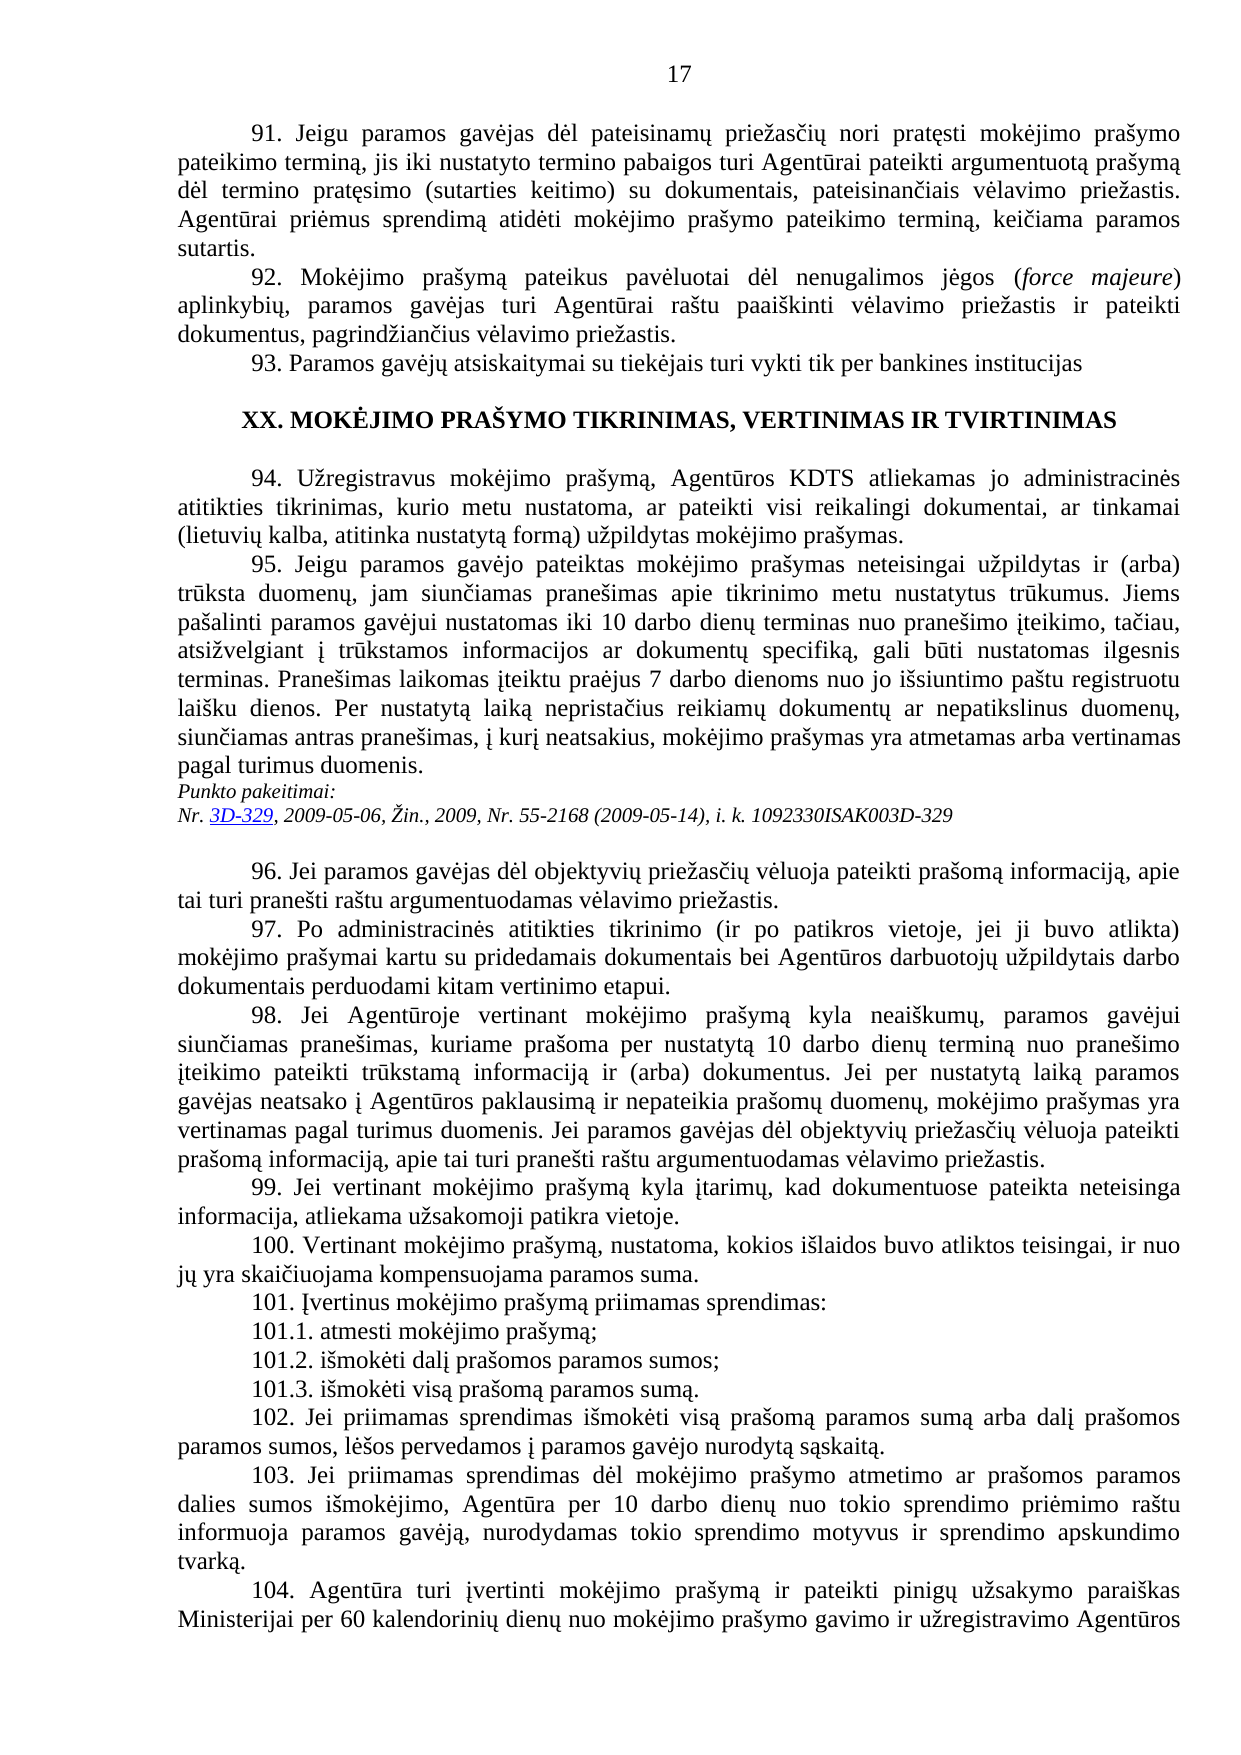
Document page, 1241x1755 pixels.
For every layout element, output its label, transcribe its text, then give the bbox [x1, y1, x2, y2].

text Punkto pakeitimai: [177, 779, 1181, 803]
text 94. Užregistravus mokėjimo prašymą, Agentūros KDTS atliekamas jo administracinės atitikties tikrinimas, kurio metu nustatoma, ar pateikti visi reikalingi dokumentai, ar tinkamai (lietuvių kalba, atitinka nustatytą formą) užpildytas mokėjimo prašymas. [177, 463, 1181, 549]
text Nr. 3D-329, 2009-05-06, Žin., 2009, Nr. 55-2168 (2009-05-14), i. k. 1092330ISAK003D-329 [177, 803, 1181, 827]
text 97. Po administracinės atitikties tikrinimo (ir po patikros vietoje, jei ji buvo atlikta) mokėjimo prašymai kartu su pridedamais dokumentais bei Agentūros darbuotojų užpildytais darbo dokumentais perduodami kitam vertinimo etapui. [177, 914, 1181, 1000]
text 101.3. išmokėti visą prašomą paramos sumą. [177, 1374, 1181, 1402]
text 102. Jei priimamas sprendimas išmokėti visą prašomą paramos sumą arba dalį prašomos paramos sumos, lėšos pervedamos į paramos gavėjo nurodytą sąskaitą. [177, 1402, 1181, 1460]
text 101.2. išmokėti dalį prašomos paramos sumos; [177, 1345, 1181, 1374]
text 96. Jei paramos gavėjas dėl objektyvių priežasčių vėluoja pateikti prašomą informaciją, apie tai turi pranešti raštu argumentuodamas vėlavimo priežastis. [177, 856, 1181, 914]
text 91. Jeigu paramos gavėjas dėl pateisinamų priežasčių nori pratęsti mokėjimo prašymo pateikimo terminą, jis iki nustatyto termino pabaigos turi Agentūrai pateikti argumentuotą prašymą dėl termino pratęsimo (sutarties keitimo) su dokumentais, pateisinančiais vėlavimo priežastis. Agentūrai priėmus sprendimą atidėti mokėjimo prašymo pateikimo terminą, keičiama paramos sutartis. [177, 118, 1181, 262]
text 98. Jei Agentūroje vertinant mokėjimo prašymą kyla neaiškumų, paramos gavėjui siunčiamas pranešimas, kuriame prašoma per nustatytą 10 darbo dienų terminą nuo pranešimo įteikimo pateikti trūkstamą informaciją ir (arba) dokumentus. Jei per nustatytą laiką paramos gavėjas neatsako į Agentūros paklausimą ir nepateikia prašomų duomenų, mokėjimo prašymas yra vertinamas pagal turimus duomenis. Jei paramos gavėjas dėl objektyvių priežasčių vėluoja pateikti prašomą informaciją, apie tai turi pranešti raštu argumentuodamas vėlavimo priežastis. [177, 1000, 1181, 1172]
text 100. Vertinant mokėjimo prašymą, nustatoma, kokios išlaidos buvo atliktos teisingai, ir nuo jų yra skaičiuojama kompensuojama paramos suma. [177, 1230, 1181, 1287]
text 92. Mokėjimo prašymą pateikus pavėluotai dėl nenugalimos jėgos (force majeure) aplinkybių, paramos gavėjas turi Agentūrai raštu paaiškinti vėlavimo priežastis ir pateikti dokumentus, pagrindžiančius vėlavimo priežastis. [177, 262, 1181, 348]
text 101. Įvertinus mokėjimo prašymą priimamas sprendimas: [177, 1287, 1181, 1316]
text 99. Jei vertinant mokėjimo prašymą kyla įtarimų, kad dokumentuose pateikta neteisinga informacija, atliekama užsakomoji patikra vietoje. [177, 1172, 1181, 1230]
text 93. Paramos gavėjų atsiskaitymai su tiekėjais turi vykti tik per bankines institucijas [177, 348, 1181, 377]
text XX. MOKĖJIMO PRAŠYMO TIKRINIMAS, VERTINIMAS IR TVIRTINIMAS [177, 406, 1181, 434]
text 104. Agentūra turi įvertinti mokėjimo prašymą ir pateikti pinigų užsakymo paraiškas Ministerijai per 60 kalendorinių dienų nuo mokėjimo prašymo gavimo ir užregistravimo Agentūros [177, 1575, 1181, 1632]
text 103. Jei priimamas sprendimas dėl mokėjimo prašymo atmetimo ar prašomos paramos dalies sumos išmokėjimo, Agentūra per 10 darbo dienų nuo tokio sprendimo priėmimo raštu informuoja paramos gavėją, nurodydamas tokio sprendimo motyvus ir sprendimo apskundimo tvarką. [177, 1460, 1181, 1575]
text 101.1. atmesti mokėjimo prašymą; [177, 1316, 1181, 1345]
text 95. Jeigu paramos gavėjo pateiktas mokėjimo prašymas neteisingai užpildytas ir (arba) trūksta duomenų, jam siunčiamas pranešimas apie tikrinimo metu nustatytus trūkumus. Jiems pašalinti paramos gavėjui nustatomas iki 10 darbo dienų terminas nuo pranešimo įteikimo, tačiau, atsižvelgiant į trūkstamos informacijos ar dokumentų specifiką, gali būti nustatomas ilgesnis terminas. Pranešimas laikomas įteiktu praėjus 7 darbo dienoms nuo jo išsiuntimo paštu registruotu laišku dienos. Per nustatytą laiką nepristačius reikiamų dokumentų ar nepatikslinus duomenų, siunčiamas antras pranešimas, į kurį neatsakius, mokėjimo prašymas yra atmetamas arba vertinamas pagal turimus duomenis. [177, 549, 1181, 779]
